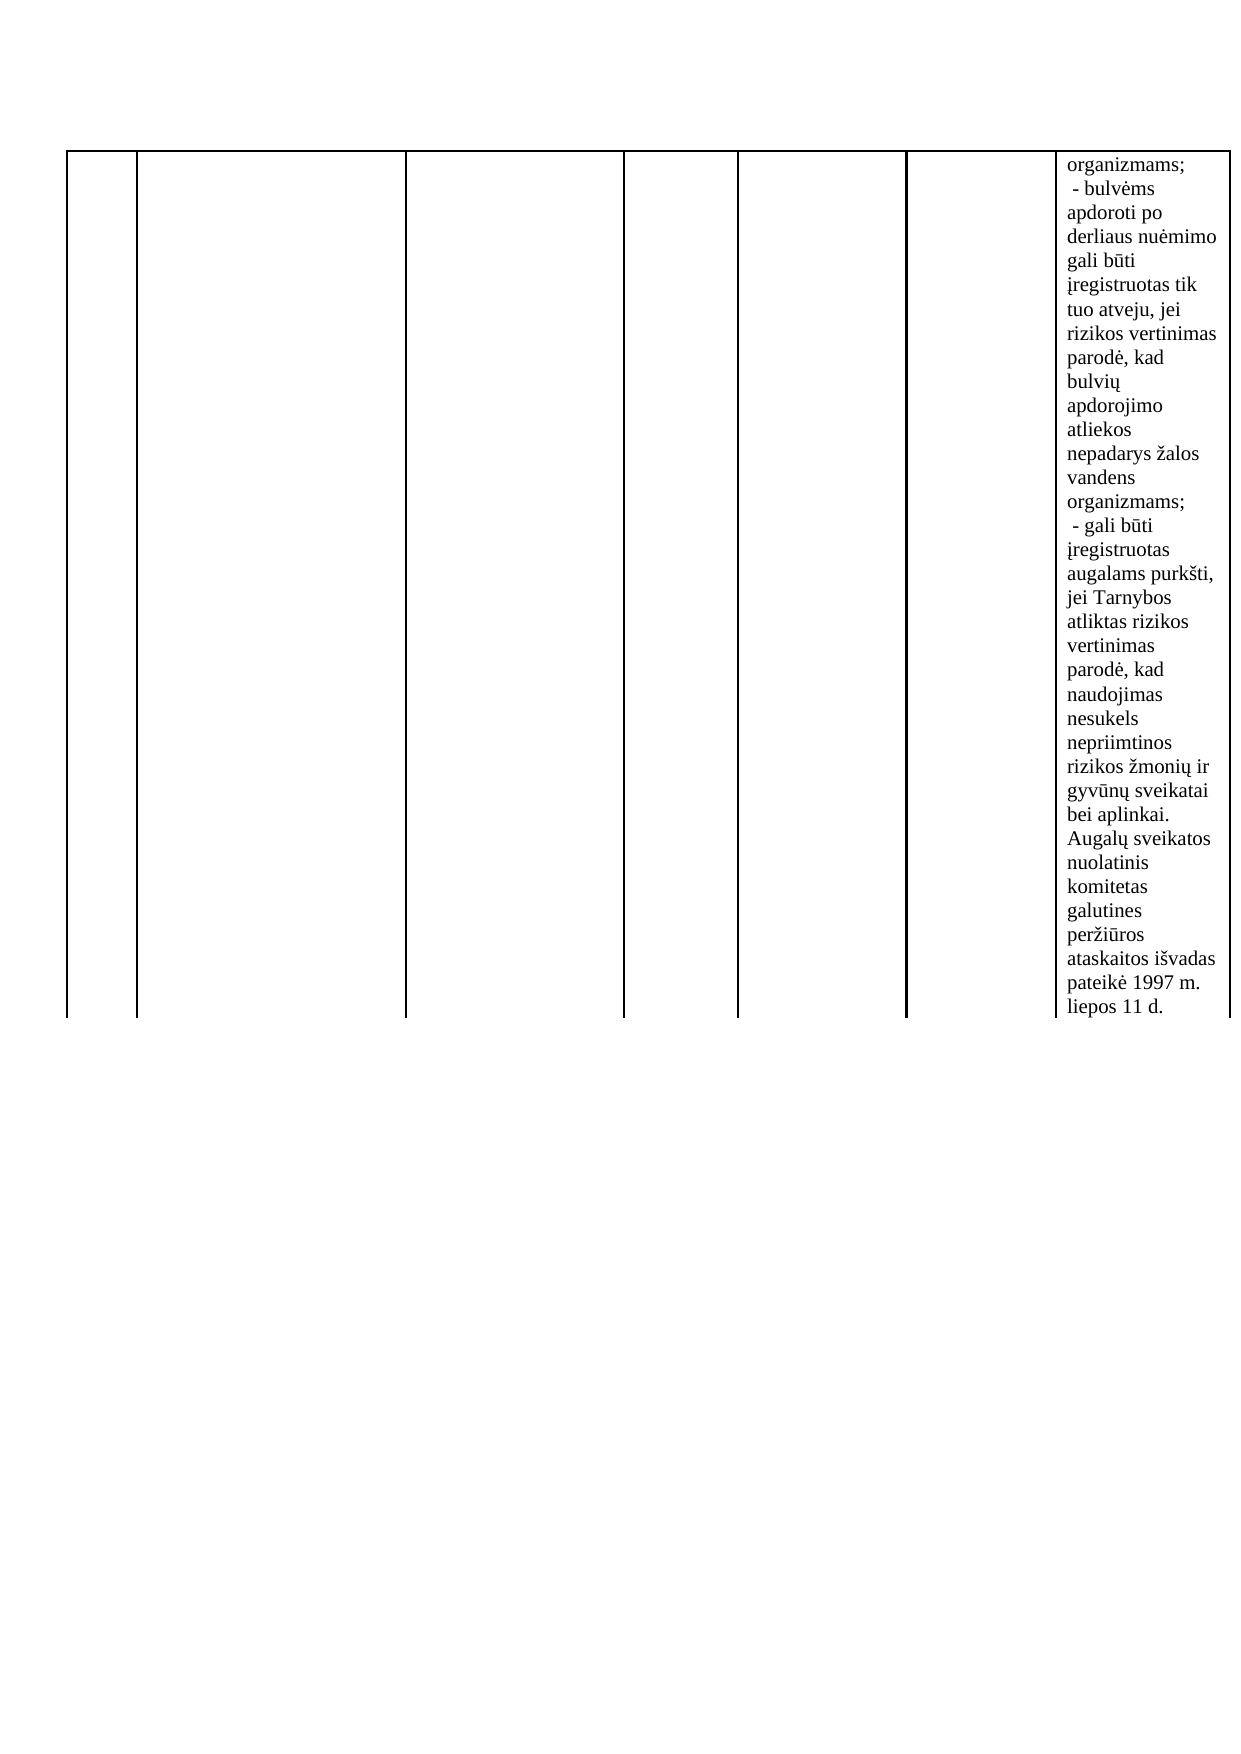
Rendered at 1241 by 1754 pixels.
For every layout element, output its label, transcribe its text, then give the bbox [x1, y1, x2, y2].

table_cell organizmams; - bulvėms apdoroti po derliaus nuėmimo gali būti įregistruotas tik tuo atveju, jei rizikos vertinimas parodė, kad bulvių apdorojimo atliekos nepadarys žalos vandens organizmams; - gali būti įregistruotas augalams purkšti, jei Tarnybos atliktas rizikos vertinimas parodė, kad naudojimas nesukels nepriimtinos rizikos žmonių ir gyvūnų sveikatai bei aplinkai. Augalų sveikatos nuolatinis komitetas galutines peržiūros ataskaitos išvadas pateikė 1997 m. liepos 11 d. [1057, 152, 1229, 1018]
table_cell [739, 152, 905, 1018]
table_cell [138, 152, 405, 1018]
table_cell [625, 152, 737, 1018]
table_cell [908, 152, 1055, 1018]
table_cell [407, 152, 623, 1018]
table_cell [68, 152, 136, 1018]
